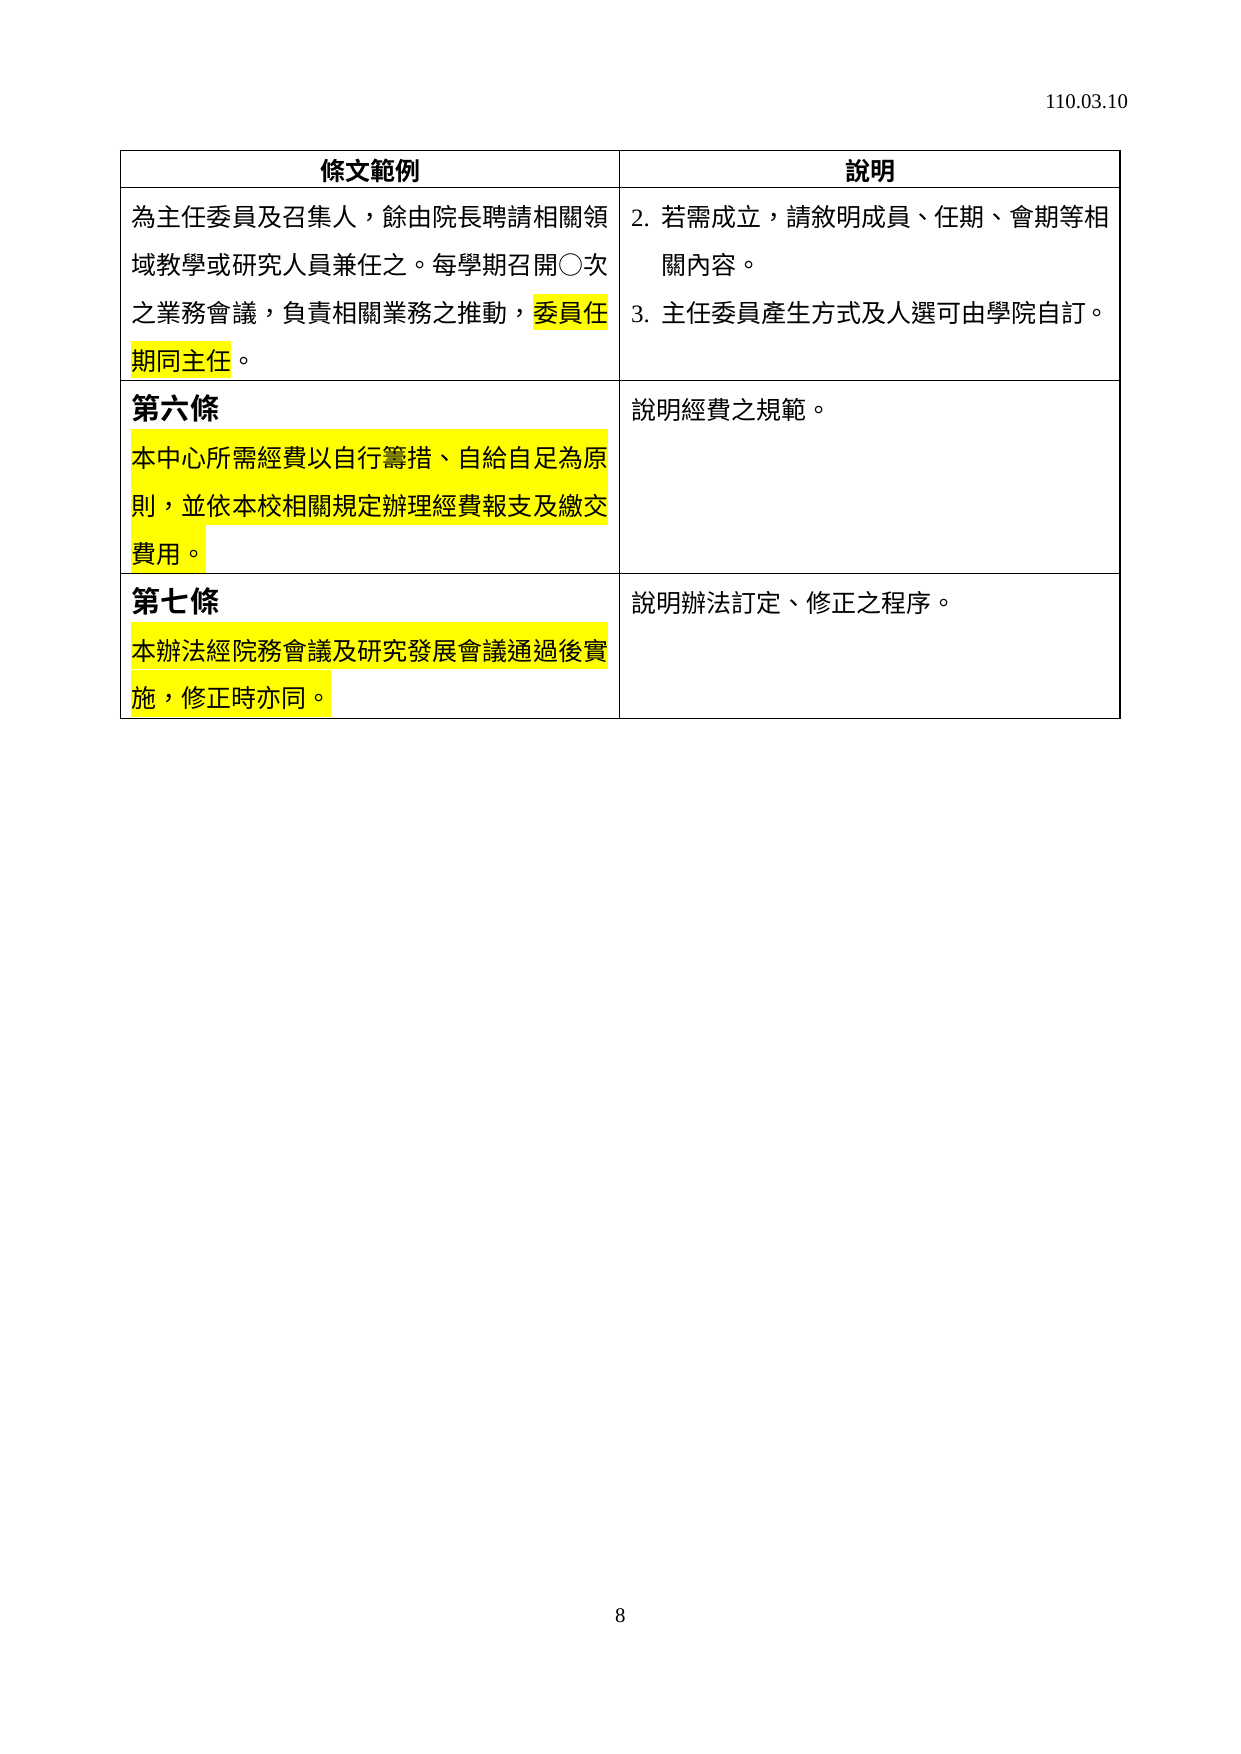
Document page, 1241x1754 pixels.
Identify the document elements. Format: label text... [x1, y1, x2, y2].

table_cell 說明辦法訂定、修正之程序。 [620, 574, 1119, 717]
table_header 條文範例 [121, 151, 619, 187]
table_cell 本中心所需經費以自行籌措、自給自足為原則，並依本校相關規定辦理經費報支及繳交費用。 [121, 381, 619, 573]
table_header 說明 [620, 151, 1119, 187]
table_cell 為主任委員及召集人，餘由院長聘請相關領域教學或研究人員兼任之。每學期召開○次之業務會議，負責相關業務之推動，委員任期同主任。 [121, 188, 619, 380]
table_cell 請依中心定位及需要，考量是否設置執行委員會。 若需成立，請敘明成員、任期、會期等相關內容。 主任委員產生方式及人選可由學院自訂。 [620, 188, 1119, 380]
table_cell 說明經費之規範。 [620, 381, 1119, 573]
table_cell 本辦法經院務會議及研究發展會議通過後實施，修正時亦同。 [121, 574, 619, 717]
